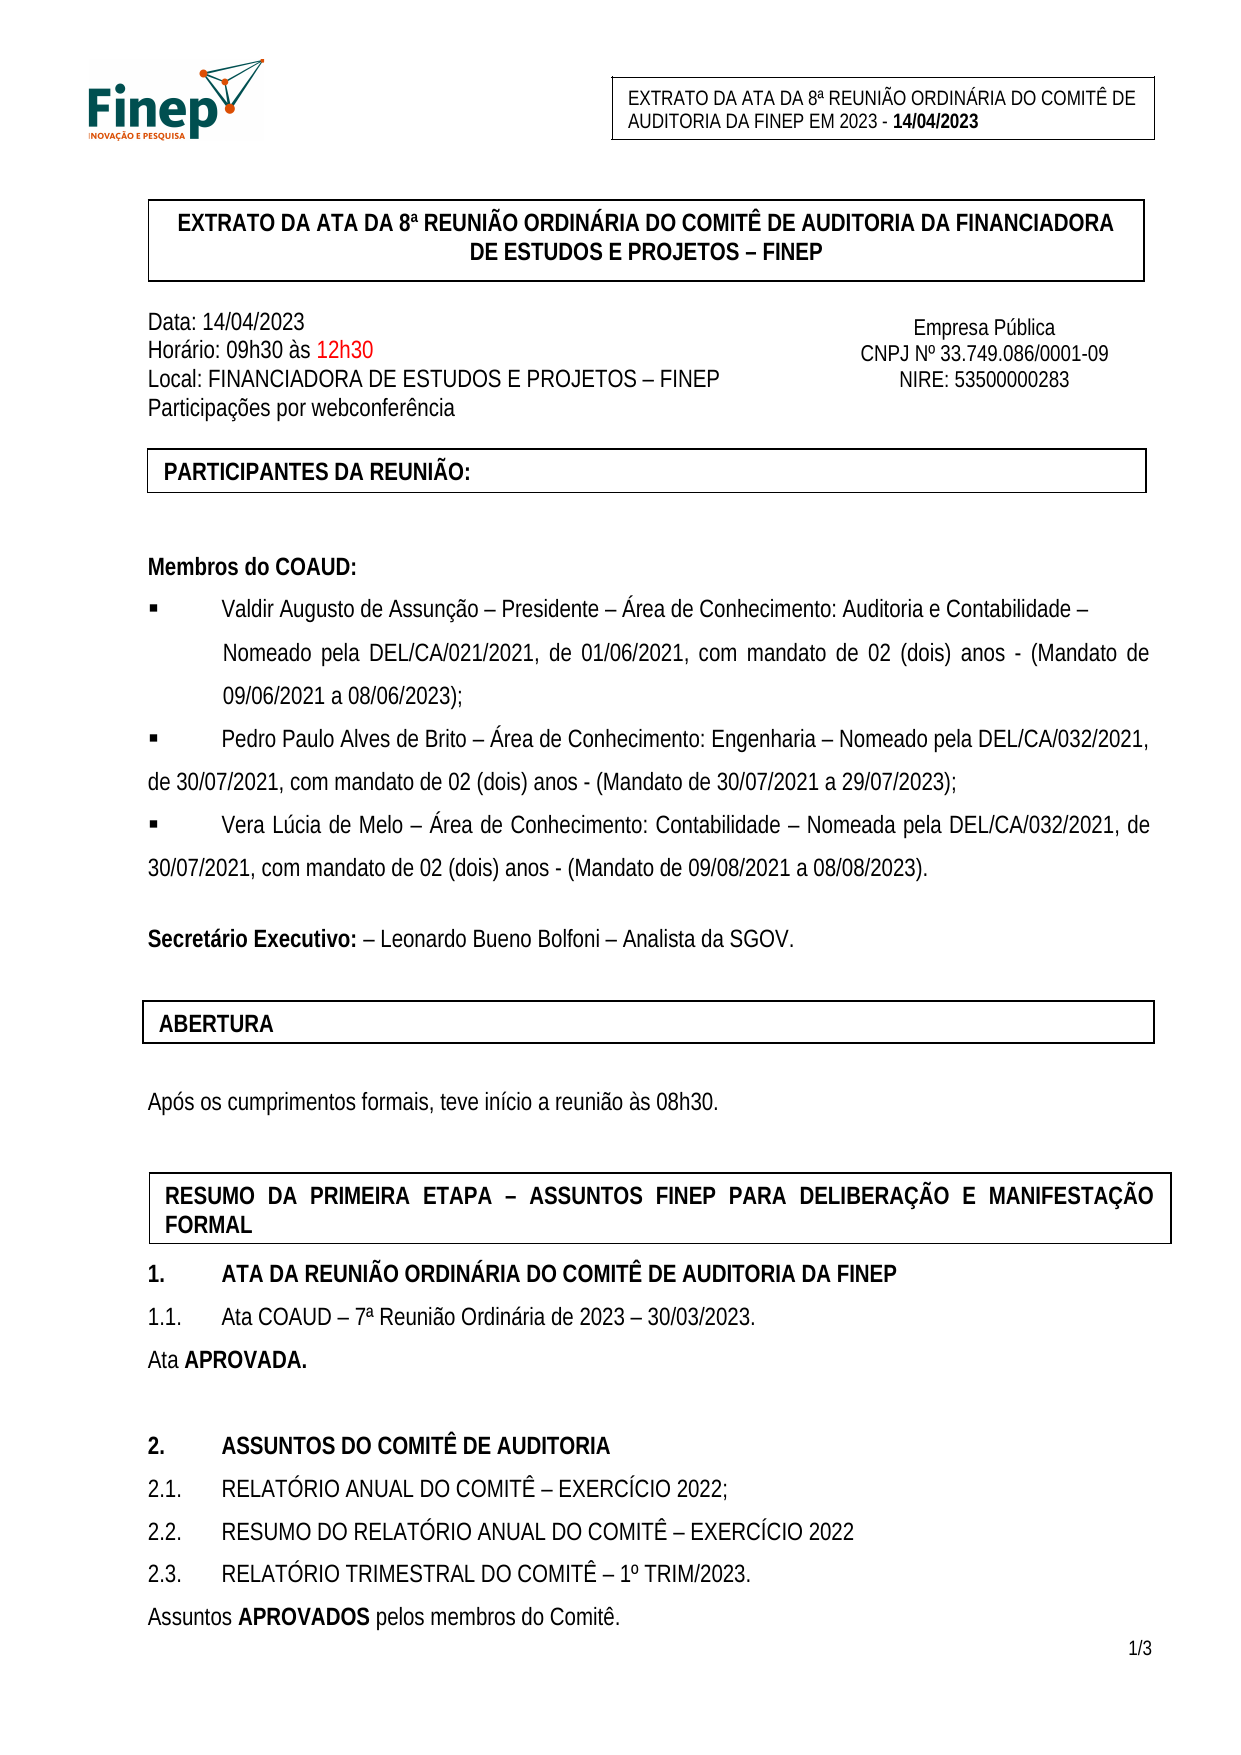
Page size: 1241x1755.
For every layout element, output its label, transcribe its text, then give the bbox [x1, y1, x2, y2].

text RESUMO DA PRIMEIRA ETAPA – ASSUNTOS FINEP PARA DELIBERAÇÃO E MANIFESTAÇÃO FORMAL [165, 1181, 1155, 1235]
text Ata APROVADA. [148, 1344, 1152, 1373]
text [1129, 335, 1206, 364]
list Pedro Paulo Alves de Brito – Área de Conhecimento: Engenharia – Nomeado pela DEL/CA/032/2021, de 30/07/2021, com mandato de 02 (dois) anos - (Mandato de 30/07/2021 a 29/07/2023); [148, 723, 1152, 795]
text 2.1. RELATÓRIO ANUAL DO COMITÊ – EXERCÍCIO 2022; [148, 1473, 1152, 1502]
text ABERTURA [159, 1009, 1138, 1034]
list Valdir Augusto de Assunção – Presidente – Área de Conhecimento: Auditoria e Contabilidade – [148, 594, 1152, 623]
text 2.3. RELATÓRIO TRIMESTRAL DO COMITÊ – 1º TRIM/2023. [148, 1559, 1152, 1588]
text Secretário Executivo: – Leonardo Bueno Bolfoni – Analista da SGOV. [148, 924, 1152, 953]
text 2.2. RESUMO DO RELATÓRIO ANUAL DO COMITÊ – EXERCÍCIO 2022 [148, 1516, 1152, 1545]
text Horário: 09h30 às 12h30 [148, 335, 839, 364]
text Local: FINANCIADORA DE ESTUDOS E PROJETOS – FINEP [148, 364, 839, 393]
text [1129, 364, 1206, 393]
text 2. ASSUNTOS DO COMITÊ DE AUDITORIA [148, 1431, 1152, 1459]
text Assuntos APROVADOS pelos membros do Comitê. [148, 1602, 1152, 1631]
list Vera Lúcia de Melo – Área de Conhecimento: Contabilidade – Nomeada pela DEL/CA/032/2021, de 30/07/2021, com mandato de 02 (dois) anos - (Mandato de 09/08/2021 a 08/08/2023). [148, 809, 1152, 881]
text Membros do COAUD: [148, 552, 1206, 580]
list Nomeado pela DEL/CA/021/2021, de 01/06/2021, com mandato de 02 (dois) anos - (Mandato de 09/06/2021 a 08/06/2023); [223, 638, 1152, 709]
text EXTRATO DA ATA DA 8ª REUNIÃO ORDINÁRIA DO COMITÊ DE AUDITORIA DA FINANCIADORA DE ESTUDOS E PROJETOS – FINEP [164, 208, 1128, 266]
text Data: 14/04/2023 [148, 307, 839, 335]
text 1.1. Ata COAUD – 7ª Reunião Ordinária de 2023 – 30/03/2023. [148, 1302, 1152, 1330]
text NIRE: 53500000283 [854, 366, 1114, 393]
text [1129, 307, 1152, 335]
text PARTICIPANTES DA REUNIÃO: [163, 457, 1130, 484]
text 1. ATA DA REUNIÃO ORDINÁRIA DO COMITÊ DE AUDITORIA DA FINEP [148, 1259, 1152, 1287]
text CNPJ Nº 33.749.086/0001-09 [854, 340, 1114, 366]
text Empresa Pública [854, 313, 1114, 340]
text Após os cumprimentos formais, teve início a reunião às 08h30. [148, 1087, 1152, 1115]
text Participações por webconferência [148, 393, 1206, 421]
